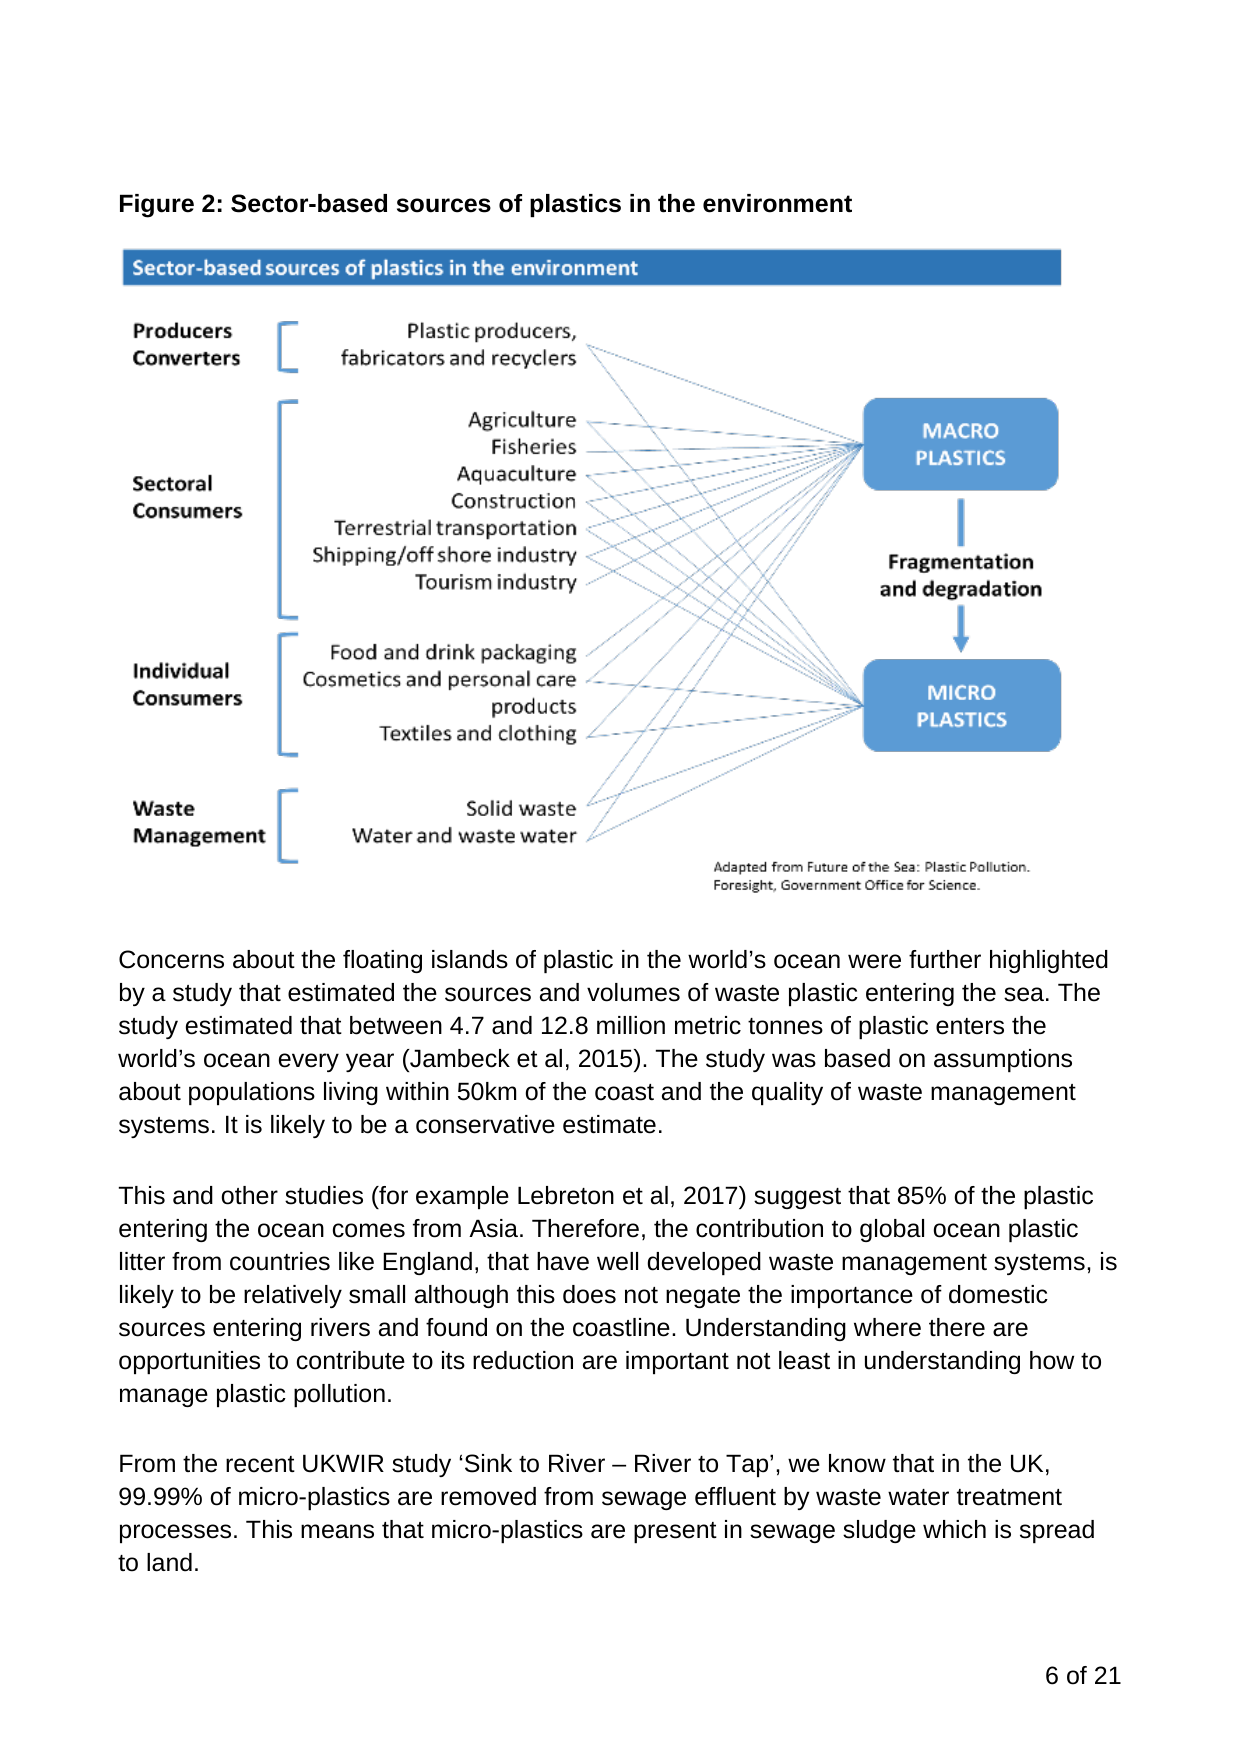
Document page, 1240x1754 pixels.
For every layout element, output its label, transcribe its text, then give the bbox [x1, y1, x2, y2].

text From the recent UKWIR study ‘Sink to River – River to Tap’, we know that in the UK, 99.99% of micro-plastics are removed from sewage effluent by waste water treatment processes. This means that micro-plastics are present in sewage sludge which is spread to land. [118, 1449, 1121, 1577]
text Concerns about the floating islands of plastic in the world’s ocean were further highlighted by a study that estimated the sources and volumes of waste plastic entering the sea. The study estimated that between 4.7 and 12.8 million metric tonnes of plastic enters the world’s ocean every year (Jambeck et al, 2015). The study was based on assumptions about populations living within 50km of the coast and the quality of waste management systems. It is likely to be a conservative estimate. [118, 945, 1121, 1139]
text This and other studies (for example Lebreton et al, 2017) suggest that 85% of the plastic entering the ocean comes from Asia. Therefore, the contribution to global ocean plastic litter from countries like England, that have well developed waste management systems, is likely to be relatively small although this does not negate the importance of domestic sources entering rivers and found on the coastline. Understanding where there are opportunities to contribute to its reduction are important not least in understanding how to manage plastic pollution. [118, 1181, 1121, 1407]
subtitle Figure 2: Sector-based sources of plastics in the environment [118, 189, 1121, 217]
